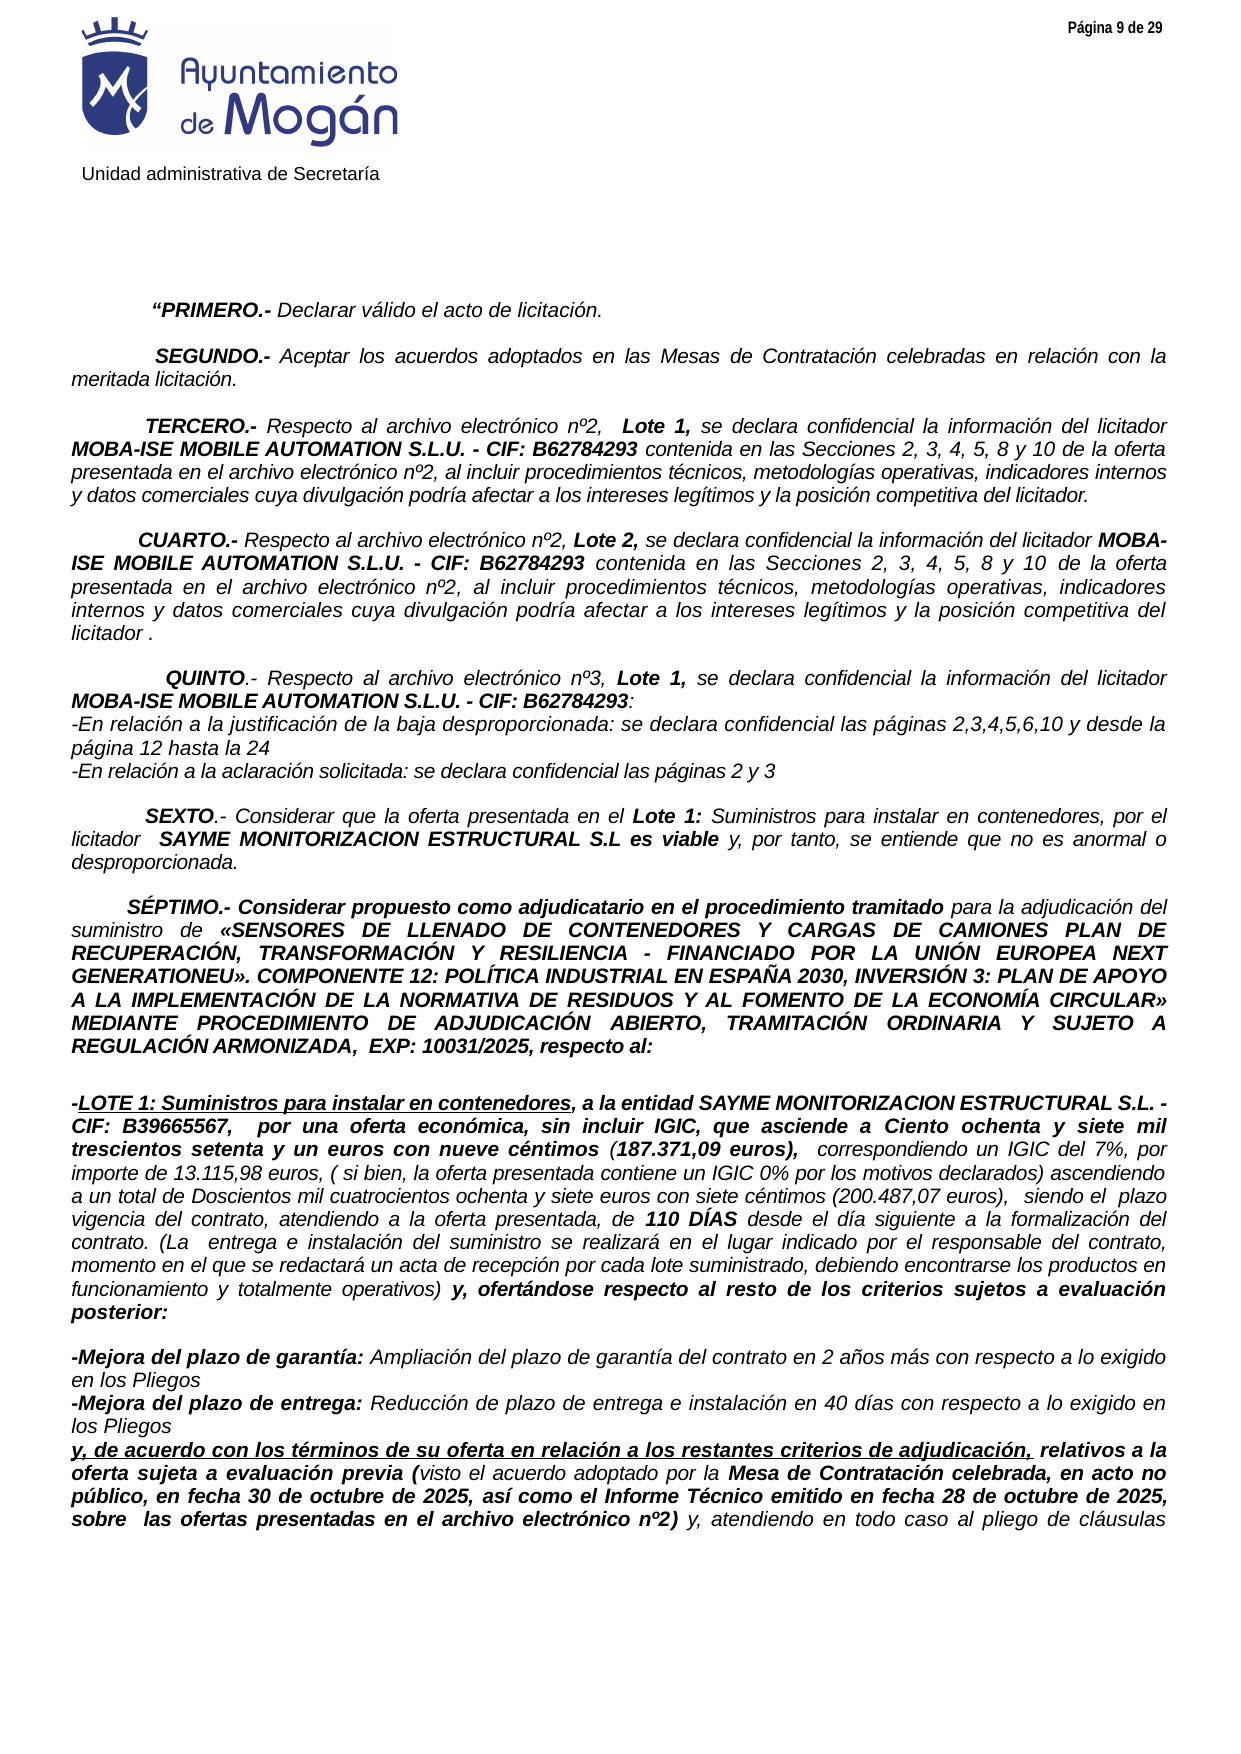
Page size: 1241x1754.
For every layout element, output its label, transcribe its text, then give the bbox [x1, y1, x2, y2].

text y, de acuerdo con los términos de su oferta en relación a los restantes criterios de adjudicación, relativos a la oferta sujeta a evaluación previa (visto el acuerdo adoptado por la Mesa de Contratación celebrada, en acto no público, en fecha 30 de octubre de 2025, así como el Informe Técnico emitido en fecha 28 de octubre de 2025, sobre las ofertas presentadas en el archivo electrónico nº2) y, atendiendo en todo caso al pliego de cláusulas [71, 1438, 1169, 1531]
text -LOTE 1: Suministros para instalar en contenedores, a la entidad SAYME MONITORIZACION ESTRUCTURAL S.L. - CIF: B39665567, por una oferta económica, sin incluir IGIC, que asciende a Ciento ochenta y siete mil trescientos setenta y un euros con nueve céntimos (187.371,09 euros), correspondiendo un IGIC del 7%, por importe de 13.115,98 euros, ( si bien, la oferta presentada contiene un IGIC 0% por los motivos declarados) ascendiendo a un total de Doscientos mil cuatrocientos ochenta y siete euros con siete céntimos (200.487,07 euros), siendo el plazo vigencia del contrato, atendiendo a la oferta presentada, de 110 DÍAS desde el día siguiente a la formalización del contrato. (La entrega e instalación del suministro se realizará en el lugar indicado por el responsable del contrato, momento en el que se redactará un acta de recepción por cada lote suministrado, debiendo encontrarse los productos en funcionamiento y totalmente operativos) y, ofertándose respecto al resto de los criterios sujetos a evaluación posterior: [71, 1091, 1169, 1324]
text SEGUNDO.- Aceptar los acuerdos adoptados en las Mesas de Contratación celebradas en relación con la meritada licitación. [71, 344, 1169, 391]
text SÉPTIMO.- Considerar propuesto como adjudicatario en el procedimiento tramitado para la adjudicación del suministro de «SENSORES DE LLENADO DE CONTENEDORES Y CARGAS DE CAMIONES PLAN DE RECUPERACIÓN, TRANSFORMACIÓN Y RESILIENCIA - FINANCIADO POR LA UNIÓN EUROPEA NEXT GENERATIONEU». COMPONENTE 12: POLÍTICA INDUSTRIAL EN ESPAÑA 2030, INVERSIÓN 3: PLAN DE APOYO A LA IMPLEMENTACIÓN DE LA NORMATIVA DE RESIDUOS Y AL FOMENTO DE LA ECONOMÍA CIRCULAR» MEDIANTE PROCEDIMIENTO DE ADJUDICACIÓN ABIERTO, TRAMITACIÓN ORDINARIA Y SUJETO A REGULACIÓN ARMONIZADA, EXP: 10031/2025, respecto al: [71, 895, 1169, 1058]
text SEXTO.- Considerar que la oferta presentada en el Lote 1: Suministros para instalar en contenedores, por el licitador SAYME MONITORIZACION ESTRUCTURAL S.L es viable y, por tanto, se entiende que no es anormal o desproporcionada. [71, 804, 1169, 874]
text TERCERO.- Respecto al archivo electrónico nº2, Lote 1, se declara confidencial la información del licitador MOBA-ISE MOBILE AUTOMATION S.L.U. - CIF: B62784293 contenida en las Secciones 2, 3, 4, 5, 8 y 10 de la oferta presentada en el archivo electrónico nº2, al incluir procedimientos técnicos, metodologías operativas, indicadores internos y datos comerciales cuya divulgación podría afectar a los intereses legítimos y la posición competitiva del licitador. [71, 414, 1169, 507]
text -Mejora del plazo de garantía: Ampliación del plazo de garantía del contrato en 2 años más con respecto a lo exigido en los Pliegos [71, 1345, 1169, 1392]
text QUINTO.- Respecto al archivo electrónico nº3, Lote 1, se declara confidencial la información del licitador MOBA-ISE MOBILE AUTOMATION S.L.U. - CIF: B62784293: [71, 666, 1169, 713]
text -En relación a la justificación de la baja desproporcionada: se declara confidencial las páginas 2,3,4,5,6,10 y desde la página 12 hasta la 24 [71, 713, 1169, 759]
text -Mejora del plazo de entrega: Reducción de plazo de entrega e instalación en 40 días con respecto a lo exigido en los Pliegos [71, 1392, 1169, 1438]
picture [81, 17, 398, 153]
text “PRIMERO.- Declarar válido el acto de licitación. [71, 298, 1169, 321]
text CUARTO.- Respecto al archivo electrónico nº2, Lote 2, se declara confidencial la información del licitador MOBA-ISE MOBILE AUTOMATION S.L.U. - CIF: B62784293 contenida en las Secciones 2, 3, 4, 5, 8 y 10 de la oferta presentada en el archivo electrónico nº2, al incluir procedimientos técnicos, metodologías operativas, indicadores internos y datos comerciales cuya divulgación podría afectar a los intereses legítimos y la posición competitiva del licitador . [71, 529, 1169, 645]
text -En relación a la aclaración solicitada: se declara confidencial las páginas 2 y 3 [71, 759, 1169, 783]
